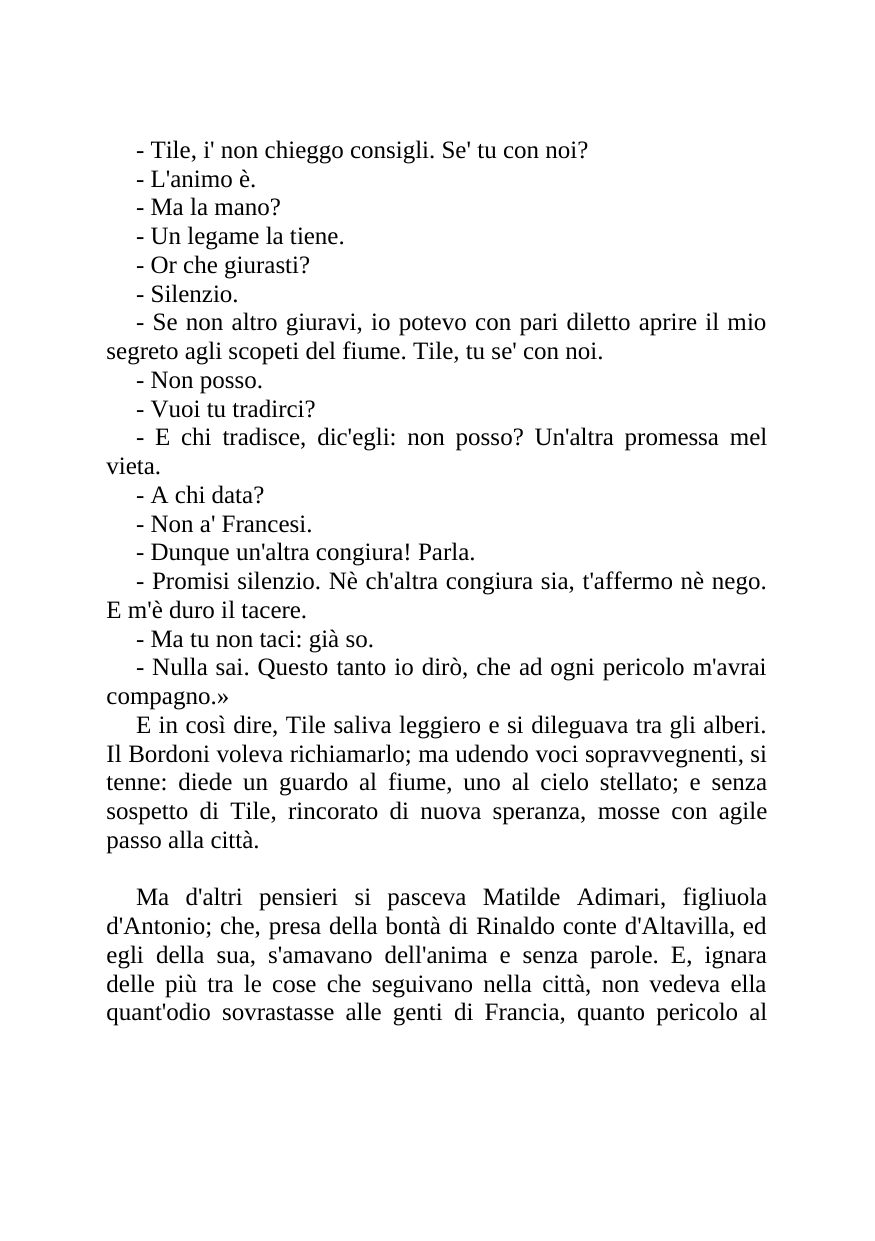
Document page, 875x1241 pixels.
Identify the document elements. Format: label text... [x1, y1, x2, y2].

text - Silenzio. [106, 279, 768, 307]
text - Promisi silenzio. Nè ch'altra congiura sia, t'affermo nè nego. E m'è duro il tacere. [106, 566, 768, 624]
text - L'animo è. [106, 164, 768, 192]
text - Un legame la tiene. [106, 221, 768, 250]
text - A chi data? [106, 480, 768, 509]
text - Se non altro giuravi, io potevo con pari diletto aprire il mio segreto agli scopeti del fiume. Tile, tu se' con noi. [106, 307, 768, 365]
text - E chi tradisce, dic'egli: non posso? Un'altra promessa mel vieta. [106, 422, 768, 480]
text E in così dire, Tile saliva leggiero e si dileguava tra gli alberi. Il Bordoni voleva richiamarlo; ma udendo voci sopravvegnenti, si tenne: diede un guardo al fiume, uno al cielo stellato; e senza sospetto di Tile, rincorato di nuova speranza, mosse con agile passo alla città. [106, 710, 768, 854]
text - Ma tu non taci: già so. [106, 624, 768, 652]
text - Vuoi tu tradirci? [106, 394, 768, 422]
text - Dunque un'altra congiura! Parla. [106, 537, 768, 566]
text - Ma la mano? [106, 192, 768, 221]
text Ma d'altri pensieri si pasceva Matilde Adimari, figliuola d'Antonio; che, presa della bontà di Rinaldo conte d'Altavilla, ed egli della sua, s'amavano dell'anima e senza parole. E, ignara delle più tra le cose che seguivano nella città, non vedeva ella quant'odio sovrastasse alle genti di Francia, quanto pericolo al [106, 882, 768, 1026]
text - Non posso. [106, 365, 768, 394]
text - Tile, i' non chieggo consigli. Se' tu con noi? [106, 135, 768, 164]
text - Non a' Francesi. [106, 509, 768, 537]
text - Or che giurasti? [106, 250, 768, 279]
text - Nulla sai. Questo tanto io dirò, che ad ogni pericolo m'avrai compagno.» [106, 652, 768, 710]
